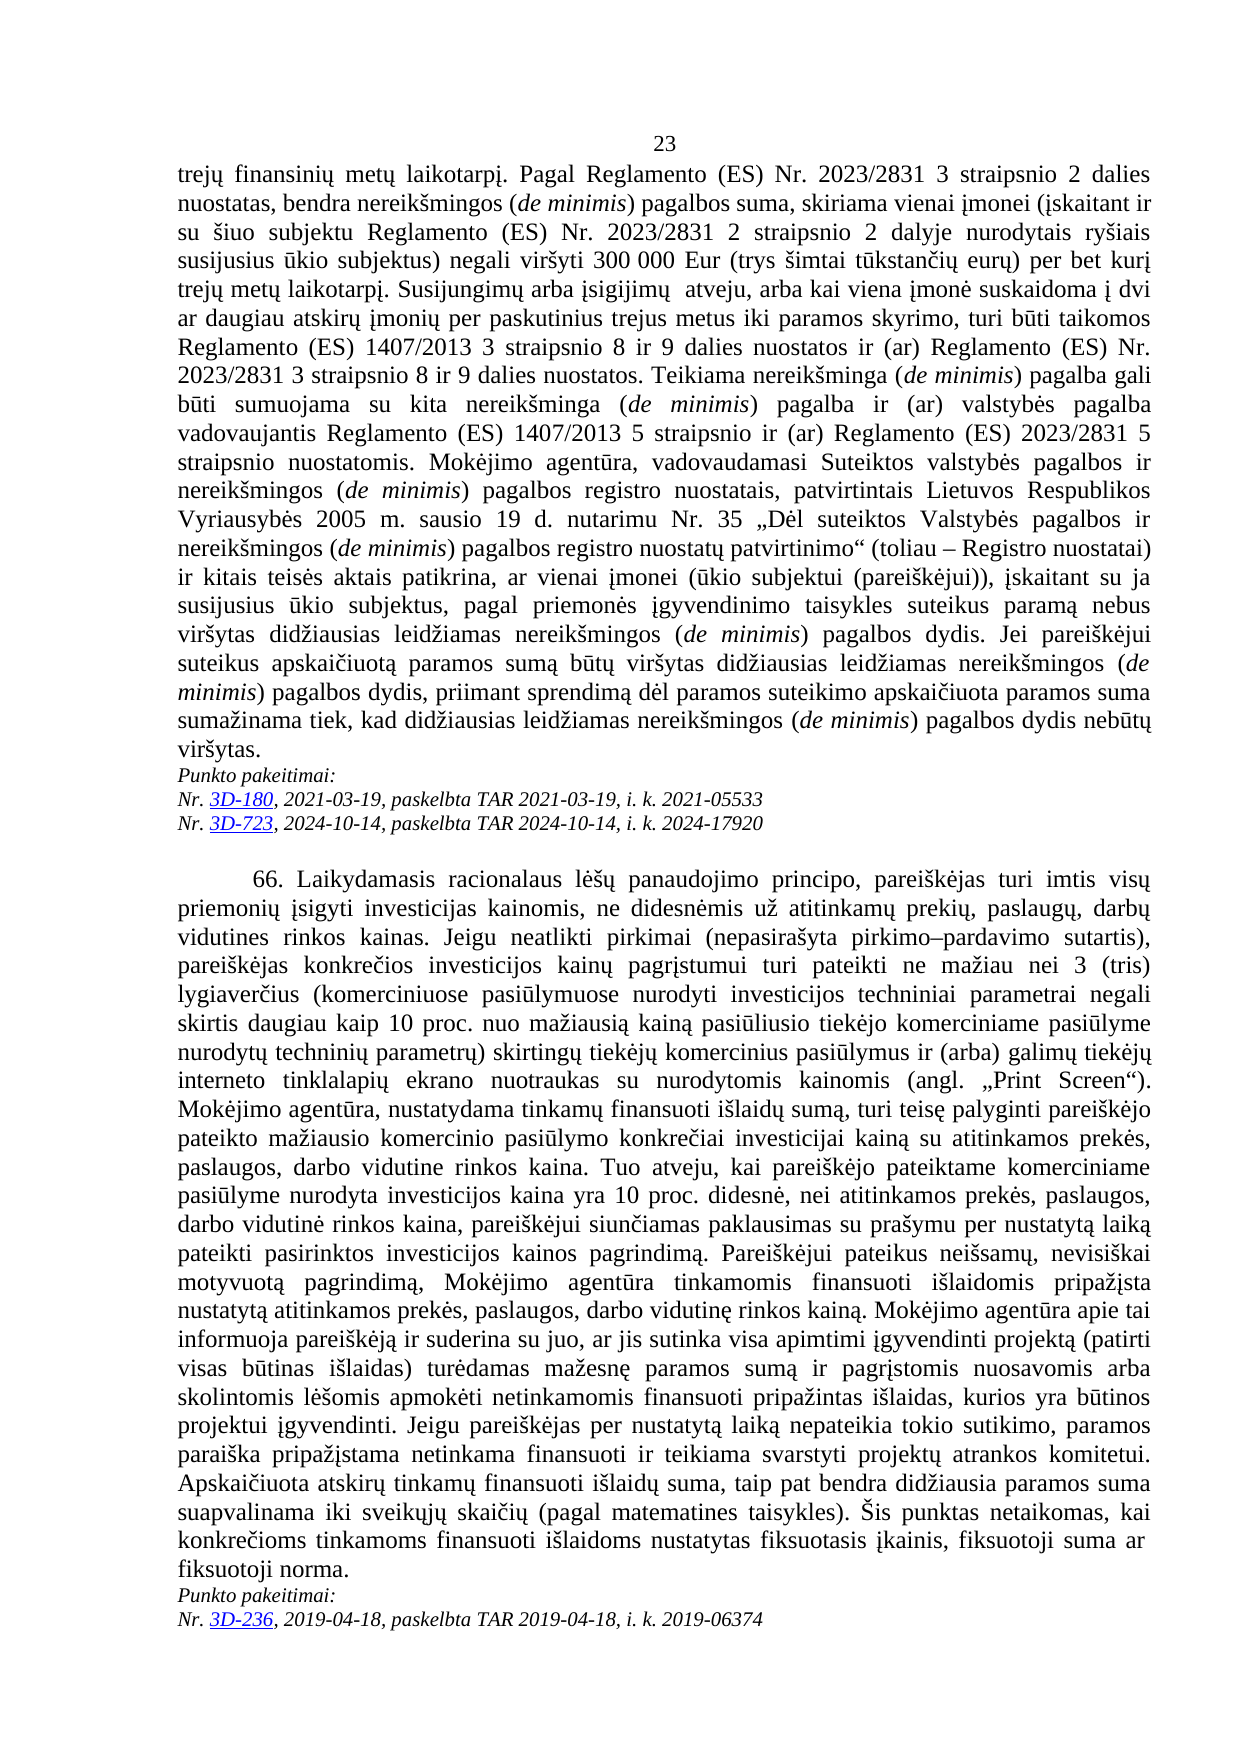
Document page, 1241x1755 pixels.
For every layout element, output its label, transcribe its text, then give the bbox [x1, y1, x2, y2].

text trejų finansinių metų laikotarpį. Pagal Reglamento (ES) Nr. 2023/2831 3 straipsnio 2 dalies nuostatas, bendra nereikšmingos (de minimis) pagalbos suma, skiriama vienai įmonei (įskaitant ir su šiuo subjektu Reglamento (ES) Nr. 2023/2831 2 straipsnio 2 dalyje nurodytais ryšiais susijusius ūkio subjektus) negali viršyti 300 000 Eur (trys šimtai tūkstančių eurų) per bet kurį trejų metų laikotarpį. Susijungimų arba įsigijimų atveju, arba kai viena įmonė suskaidoma į dvi ar daugiau atskirų įmonių per paskutinius trejus metus iki paramos skyrimo, turi būti taikomos Reglamento (ES) 1407/2013 3 straipsnio 8 ir 9 dalies nuostatos ir (ar) Reglamento (ES) Nr. 2023/2831 3 straipsnio 8 ir 9 dalies nuostatos. Teikiama nereikšminga (de minimis) pagalba gali būti sumuojama su kita nereikšminga (de minimis) pagalba ir (ar) valstybės pagalba vadovaujantis Reglamento (ES) 1407/2013 5 straipsnio ir (ar) Reglamento (ES) 2023/2831 5 straipsnio nuostatomis. Mokėjimo agentūra, vadovaudamasi Suteiktos valstybės pagalbos ir nereikšmingos (de minimis) pagalbos registro nuostatais, patvirtintais Lietuvos Respublikos Vyriausybės 2005 m. sausio 19 d. nutarimu Nr. 35 „Dėl suteiktos Valstybės pagalbos ir nereikšmingos (de minimis) pagalbos registro nuostatų patvirtinimo“ (toliau – Registro nuostatai) ir kitais teisės aktais patikrina, ar vienai įmonei (ūkio subjektui (pareiškėjui)), įskaitant su ja susijusius ūkio subjektus, pagal priemonės įgyvendinimo taisykles suteikus paramą nebus viršytas didžiausias leidžiamas nereikšmingos (de minimis) pagalbos dydis. Jei pareiškėjui suteikus apskaičiuotą paramos sumą būtų viršytas didžiausias leidžiamas nereikšmingos (de minimis) pagalbos dydis, priimant sprendimą dėl paramos suteikimo apskaičiuota paramos suma sumažinama tiek, kad didžiausias leidžiamas nereikšmingos (de minimis) pagalbos dydis nebūtų viršytas. [177, 159, 1152, 763]
text Nr. 3D-723, 2024-10-14, paskelbta TAR 2024-10-14, i. k. 2024-17920 [177, 811, 1152, 835]
text Nr. 3D-236, 2019-04-18, paskelbta TAR 2019-04-18, i. k. 2019-06374 [177, 1607, 1152, 1631]
text 66. Laikydamasis racionalaus lėšų panaudojimo principo, pareiškėjas turi imtis visų priemonių įsigyti investicijas kainomis, ne didesnėmis už atitinkamų prekių, paslaugų, darbų vidutines rinkos kainas. Jeigu neatlikti pirkimai (nepasirašyta pirkimo–pardavimo sutartis), pareiškėjas konkrečios investicijos kainų pagrįstumui turi pateikti ne mažiau nei 3 (tris) lygiaverčius (komerciniuose pasiūlymuose nurodyti investicijos techniniai parametrai negali skirtis daugiau kaip 10 proc. nuo mažiausią kainą pasiūliusio tiekėjo komerciniame pasiūlyme nurodytų techninių parametrų) skirtingų tiekėjų komercinius pasiūlymus ir (arba) galimų tiekėjų interneto tinklalapių ekrano nuotraukas su nurodytomis kainomis (angl. „Print Screen“). Mokėjimo agentūra, nustatydama tinkamų finansuoti išlaidų sumą, turi teisę palyginti pareiškėjo pateikto mažiausio komercinio pasiūlymo konkrečiai investicijai kainą su atitinkamos prekės, paslaugos, darbo vidutine rinkos kaina. Tuo atveju, kai pareiškėjo pateiktame komerciniame pasiūlyme nurodyta investicijos kaina yra 10 proc. didesnė, nei atitinkamos prekės, paslaugos, darbo vidutinė rinkos kaina, pareiškėjui siunčiamas paklausimas su prašymu per nustatytą laiką pateikti pasirinktos investicijos kainos pagrindimą. Pareiškėjui pateikus neišsamų, nevisiškai motyvuotą pagrindimą, Mokėjimo agentūra tinkamomis finansuoti išlaidomis pripažįsta nustatytą atitinkamos prekės, paslaugos, darbo vidutinę rinkos kainą. Mokėjimo agentūra apie tai informuoja pareiškėją ir suderina su juo, ar jis sutinka visa apimtimi įgyvendinti projektą (patirti visas būtinas išlaidas) turėdamas mažesnę paramos sumą ir pagrįstomis nuosavomis arba skolintomis lėšomis apmokėti netinkamomis finansuoti pripažintas išlaidas, kurios yra būtinos projektui įgyvendinti. Jeigu pareiškėjas per nustatytą laiką nepateikia tokio sutikimo, paramos paraiška pripažįstama netinkama finansuoti ir teikiama svarstyti projektų atrankos komitetui. Apskaičiuota atskirų tinkamų finansuoti išlaidų suma, taip pat bendra didžiausia paramos suma suapvalinama iki sveikųjų skaičių (pagal matematines taisykles). Šis punktas netaikomas, kai konkrečioms tinkamoms finansuoti išlaidoms nustatytas fiksuotasis įkainis, fiksuotoji suma ar fiksuotoji norma. [177, 864, 1152, 1583]
text Punkto pakeitimai: [177, 763, 1152, 787]
text Punkto pakeitimai: [177, 1583, 1152, 1607]
text Nr. 3D-180, 2021-03-19, paskelbta TAR 2021-03-19, i. k. 2021-05533 [177, 787, 1152, 811]
